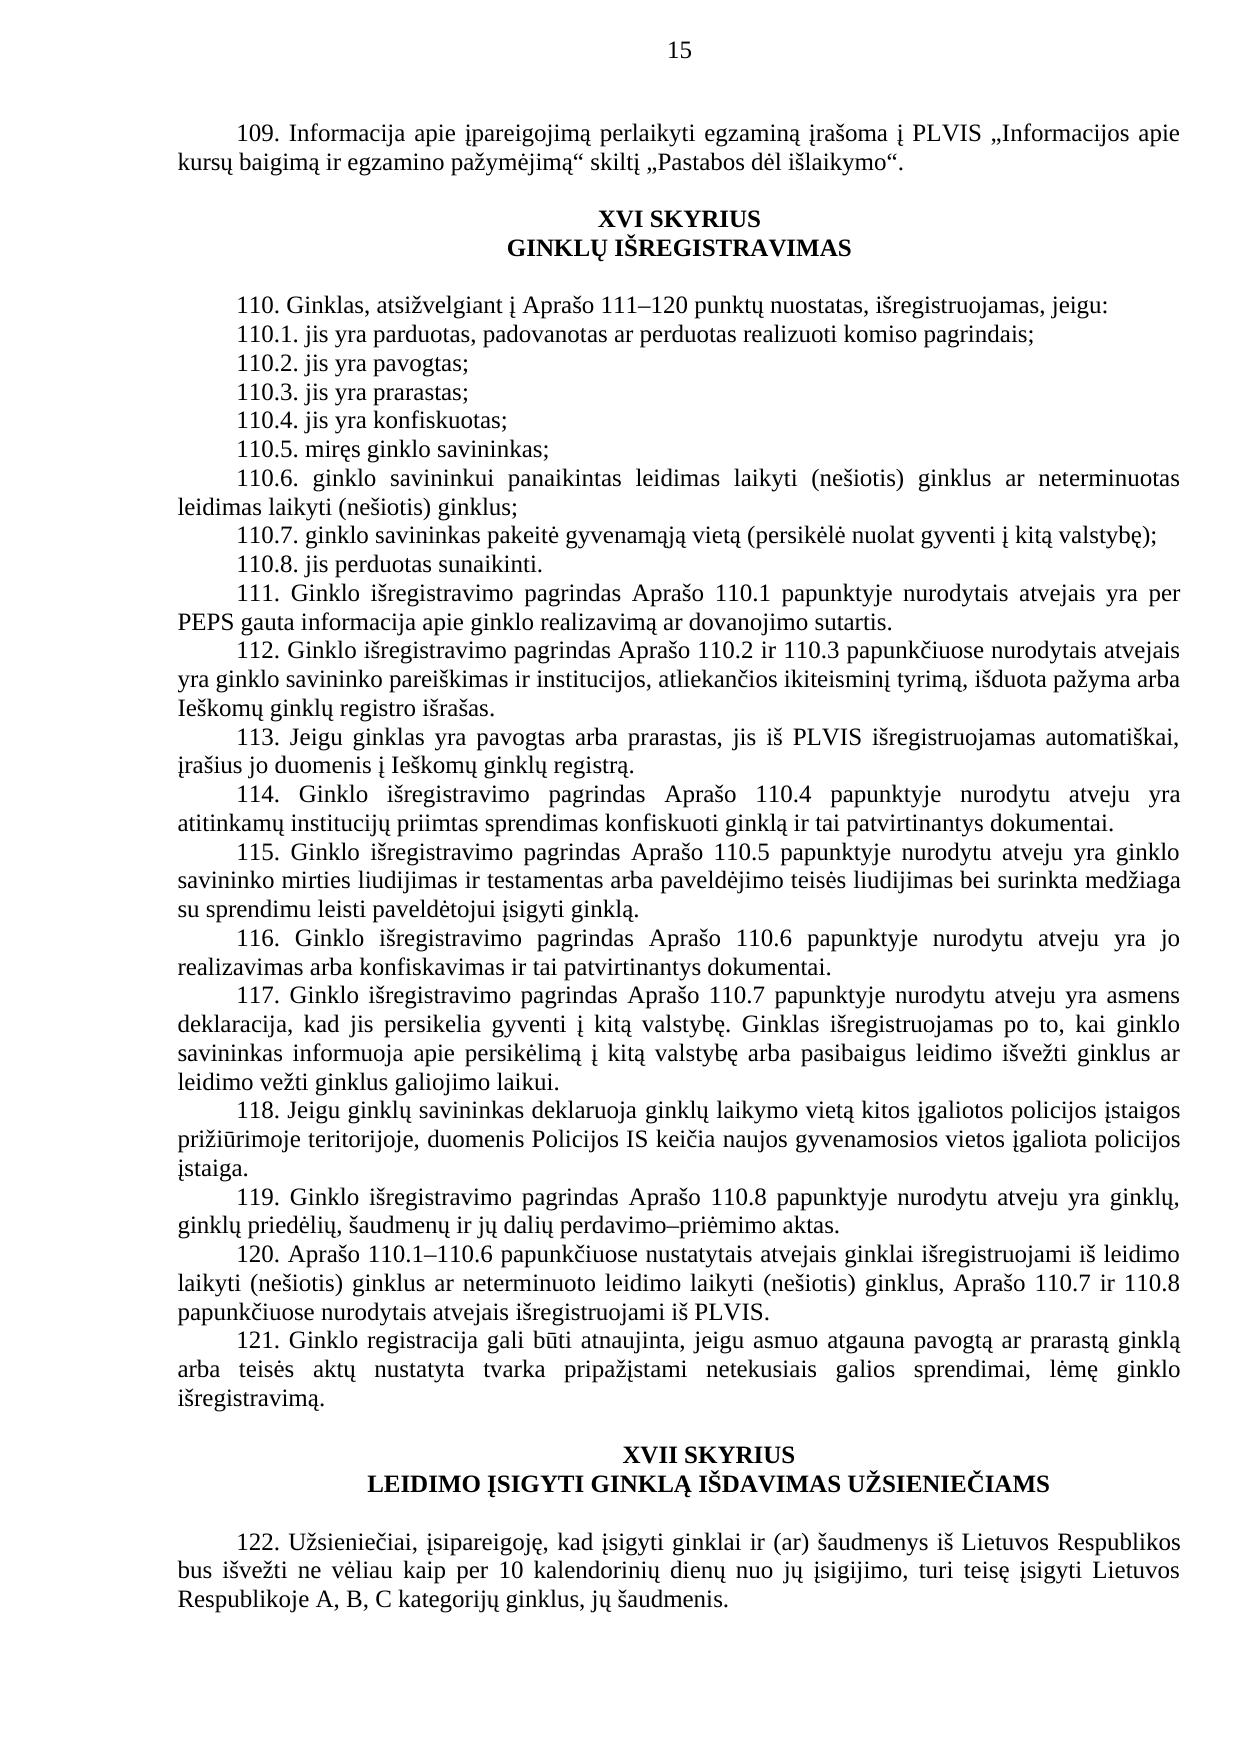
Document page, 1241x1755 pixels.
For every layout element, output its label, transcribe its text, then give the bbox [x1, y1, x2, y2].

text 120. Aprašo 110.1–110.6 papunkčiuose nustatytais atvejais ginklai išregistruojami iš leidimo laikyti (nešiotis) ginklus ar neterminuoto leidimo laikyti (nešiotis) ginklus, Aprašo 110.7 ir 110.8 papunkčiuose nurodytais atvejais išregistruojami iš PLVIS. [177, 1239, 1181, 1326]
text 116. Ginklo išregistravimo pagrindas Aprašo 110.6 papunktyje nurodytu atveju yra jo realizavimas arba konfiskavimas ir tai patvirtinantys dokumentai. [177, 923, 1181, 981]
text 110.2. jis yra pavogtas; [177, 348, 1181, 377]
text 114. Ginklo išregistravimo pagrindas Aprašo 110.4 papunktyje nurodytu atveju yra atitinkamų institucijų priimtas sprendimas konfiskuoti ginklą ir tai patvirtinantys dokumentai. [177, 779, 1181, 837]
text 110.1. jis yra parduotas, padovanotas ar perduotas realizuoti komiso pagrindais; [177, 319, 1181, 348]
text 111. Ginklo išregistravimo pagrindas Aprašo 110.1 papunktyje nurodytais atvejais yra per PEPS gauta informacija apie ginklo realizavimą ar dovanojimo sutartis. [177, 578, 1181, 636]
text 110.6. ginklo savininkui panaikintas leidimas laikyti (nešiotis) ginklus ar neterminuotas leidimas laikyti (nešiotis) ginklus; [177, 463, 1181, 521]
text 119. Ginklo išregistravimo pagrindas Aprašo 110.8 papunktyje nurodytu atveju yra ginklų, ginklų priedėlių, šaudmenų ir jų dalių perdavimo–priėmimo aktas. [177, 1182, 1181, 1239]
text 110.4. jis yra konfiskuotas; [177, 406, 1181, 434]
text XVI SKYRIUS [177, 204, 1181, 233]
text 110. Ginklas, atsižvelgiant į Aprašo 111–120 punktų nuostatas, išregistruojamas, jeigu: [177, 291, 1181, 319]
text LEIDIMO ĮSIGYTI GINKLĄ IŠDAVIMAS UŽSIENIEČIAMS [177, 1469, 1181, 1498]
text 112. Ginklo išregistravimo pagrindas Aprašo 110.2 ir 110.3 papunkčiuose nurodytais atvejais yra ginklo savininko pareiškimas ir institucijos, atliekančios ikiteisminį tyrimą, išduota pažyma arba Ieškomų ginklų registro išrašas. [177, 636, 1181, 722]
text 110.7. ginklo savininkas pakeitė gyvenamąją vietą (persikėlė nuolat gyventi į kitą valstybę); [177, 521, 1181, 549]
text 121. Ginklo registracija gali būti atnaujinta, jeigu asmuo atgauna pavogtą ar prarastą ginklą arba teisės aktų nustatyta tvarka pripažįstami netekusiais galios sprendimai, lėmę ginklo išregistravimą. [177, 1326, 1181, 1412]
text 110.8. jis perduotas sunaikinti. [177, 549, 1181, 578]
text GINKLŲ IŠREGISTRAVIMAS [177, 233, 1181, 262]
text XVII SKYRIUS [177, 1441, 1181, 1469]
text 117. Ginklo išregistravimo pagrindas Aprašo 110.7 papunktyje nurodytu atveju yra asmens deklaracija, kad jis persikelia gyventi į kitą valstybę. Ginklas išregistruojamas po to, kai ginklo savininkas informuoja apie persikėlimą į kitą valstybę arba pasibaigus leidimo išvežti ginklus ar leidimo vežti ginklus galiojimo laikui. [177, 981, 1181, 1096]
text 110.5. miręs ginklo savininkas; [177, 434, 1181, 463]
text 122. Užsieniečiai, įsipareigoję, kad įsigyti ginklai ir (ar) šaudmenys iš Lietuvos Respublikos bus išvežti ne vėliau kaip per 10 kalendorinių dienų nuo jų įsigijimo, turi teisę įsigyti Lietuvos Respublikoje A, B, C kategorijų ginklus, jų šaudmenis. [177, 1527, 1181, 1613]
text 109. Informacija apie įpareigojimą perlaikyti egzaminą įrašoma į PLVIS „Informacijos apie kursų baigimą ir egzamino pažymėjimą“ skiltį „Pastabos dėl išlaikymo“. [177, 118, 1181, 176]
text 115. Ginklo išregistravimo pagrindas Aprašo 110.5 papunktyje nurodytu atveju yra ginklo savininko mirties liudijimas ir testamentas arba paveldėjimo teisės liudijimas bei surinkta medžiaga su sprendimu leisti paveldėtojui įsigyti ginklą. [177, 837, 1181, 923]
text 118. Jeigu ginklų savininkas deklaruoja ginklų laikymo vietą kitos įgaliotos policijos įstaigos prižiūrimoje teritorijoje, duomenis Policijos IS keičia naujos gyvenamosios vietos įgaliota policijos įstaiga. [177, 1096, 1181, 1182]
text 113. Jeigu ginklas yra pavogtas arba prarastas, jis iš PLVIS išregistruojamas automatiškai, įrašius jo duomenis į Ieškomų ginklų registrą. [177, 722, 1181, 779]
text 110.3. jis yra prarastas; [177, 377, 1181, 406]
